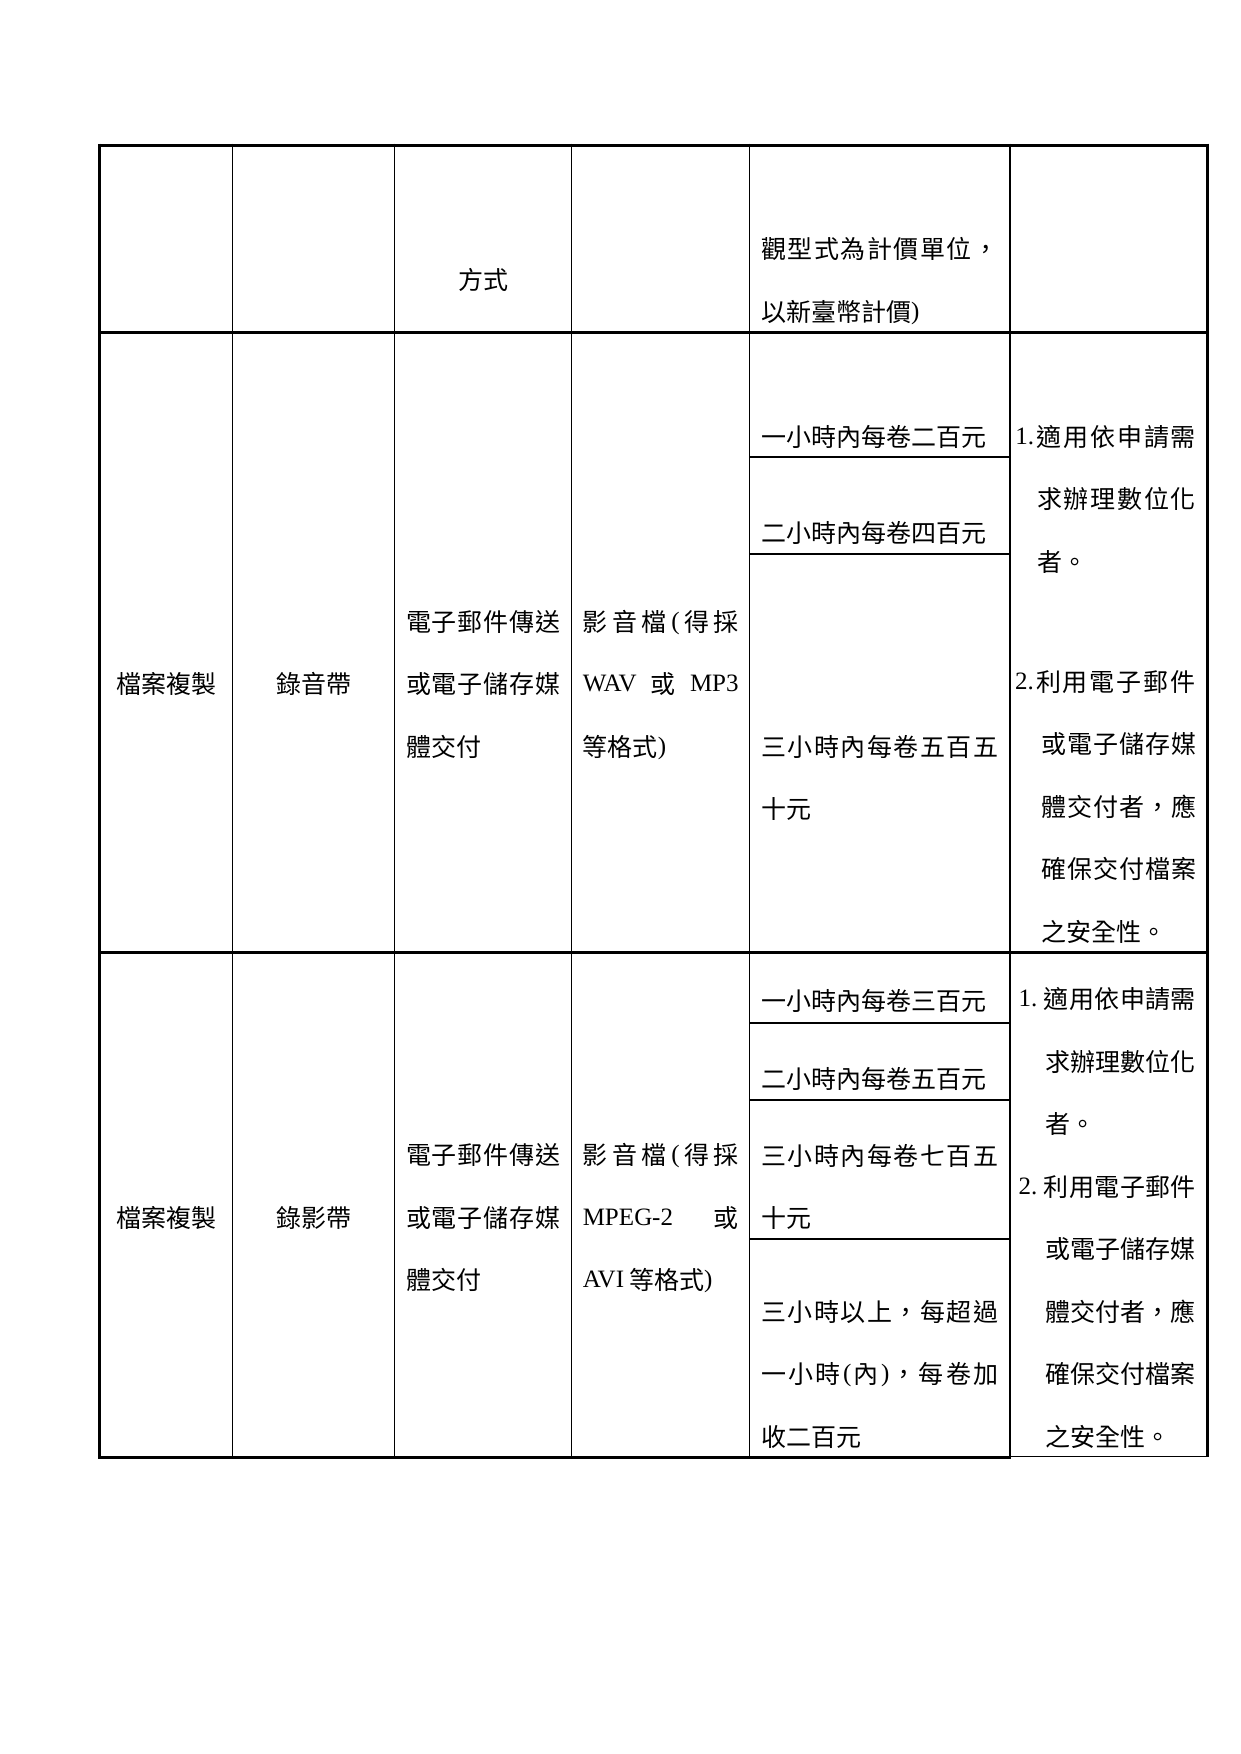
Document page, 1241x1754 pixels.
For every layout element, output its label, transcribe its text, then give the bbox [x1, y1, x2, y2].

table_cell 三小時內每卷五百五十元 [750, 555, 1009, 951]
table_cell 1..適用依申請需求辦理數位化者。 2..利用電子郵件或電子儲存媒體交付者，應確保交付檔案之安全性。 [1011, 954, 1206, 1456]
table_cell 檔案複製 [101, 954, 232, 1456]
table_cell [233, 147, 394, 331]
table_cell [1011, 147, 1206, 331]
table_cell 一小時內每卷二百元 [750, 334, 1009, 456]
table_cell 三小時以上，每超過一小時(內)，每卷加收二百元 [750, 1240, 1009, 1456]
table_cell 電子郵件傳送或電子儲存媒體交付 [395, 334, 571, 951]
table_cell 二小時內每卷五百元 [750, 1024, 1009, 1099]
table_cell [101, 147, 232, 331]
table_cell 二小時內每卷四百元 [750, 458, 1009, 553]
table_cell 電子郵件傳送或電子儲存媒體交付 [395, 954, 571, 1456]
table_cell 錄影帶 [233, 954, 394, 1456]
table_cell 三小時內每卷七百五十元 [750, 1101, 1009, 1238]
table_cell 1.適用依申請需求辦理數位化者。 2.利用電子郵件或電子儲存媒體交付者，應確保交付檔案之安全性。 [1011, 334, 1206, 951]
table_cell 觀型式為計價單位，以新臺幣計價) [750, 147, 1009, 331]
table_cell 影音檔(得採MPEG-2或AVI等格式) [572, 954, 749, 1456]
table_cell 檔案複製 [101, 334, 232, 951]
table_cell 方式 [395, 147, 571, 331]
table_cell 錄音帶 [233, 334, 394, 951]
table_cell 影音檔(得採WAV或MP3等格式) [572, 334, 749, 951]
table_cell 一小時內每卷三百元 [750, 954, 1009, 1022]
table_cell [572, 147, 749, 331]
